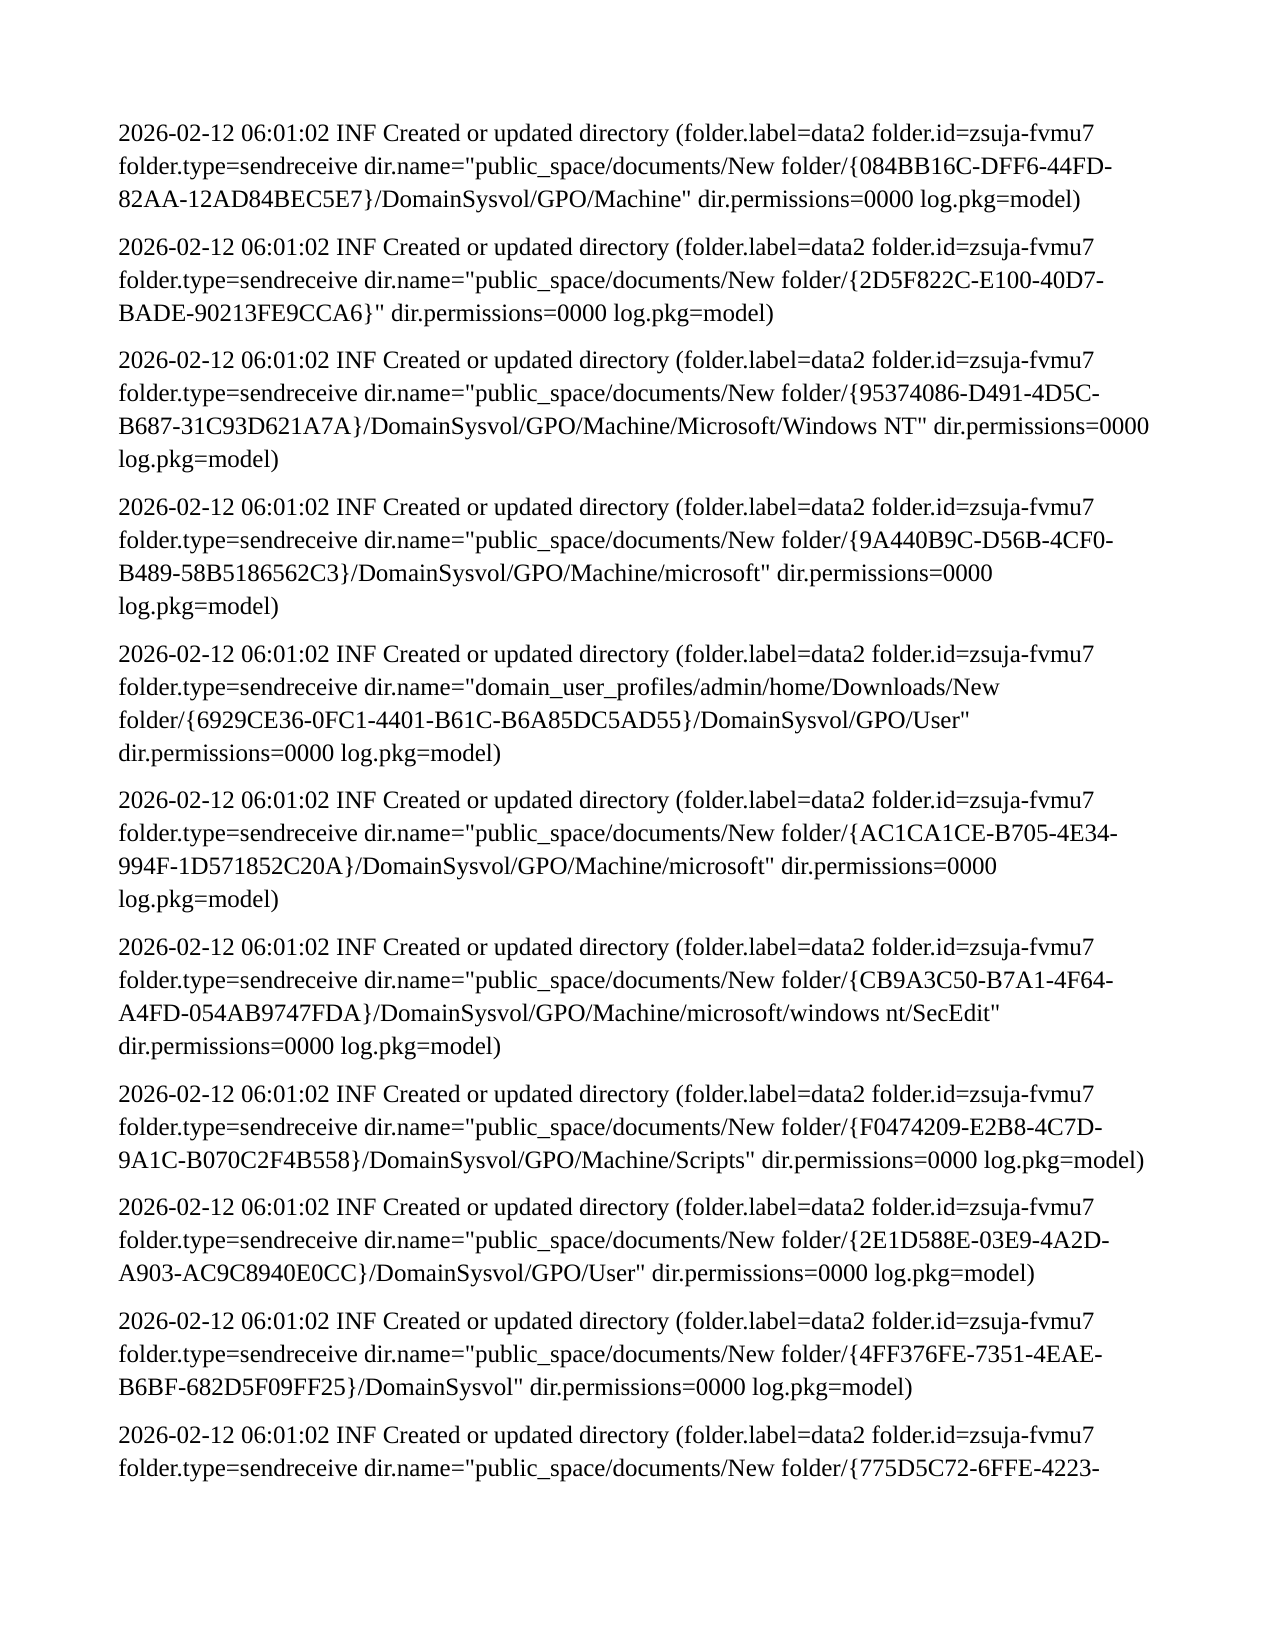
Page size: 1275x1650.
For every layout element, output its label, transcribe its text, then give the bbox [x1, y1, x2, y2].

text 2026-02-12 06:01:02 INF Created or updated directory (folder.label=data2 folder.id=zsuja-fvmu7 folder.type=sendreceive dir.name="public_space/documents/New folder/{084BB16C-DFF6-44FD-82AA-12AD84BEC5E7}/DomainSysvol/GPO/Machine" dir.permissions=0000 log.pkg=model) [118, 118, 1157, 213]
text 2026-02-12 06:01:02 INF Created or updated directory (folder.label=data2 folder.id=zsuja-fvmu7 folder.type=sendreceive dir.name="domain_user_profiles/admin/home/Downloads/New folder/{6929CE36-0FC1-4401-B61C-B6A85DC5AD55}/DomainSysvol/GPO/User" dir.permissions=0000 log.pkg=model) [118, 639, 1157, 767]
text 2026-02-12 06:01:02 INF Created or updated directory (folder.label=data2 folder.id=zsuja-fvmu7 folder.type=sendreceive dir.name="public_space/documents/New folder/{775D5C72-6FFE-4223- [118, 1420, 1157, 1481]
text 2026-02-12 06:01:02 INF Created or updated directory (folder.label=data2 folder.id=zsuja-fvmu7 folder.type=sendreceive dir.name="public_space/documents/New folder/{2E1D588E-03E9-4A2D-A903-AC9C8940E0CC}/DomainSysvol/GPO/User" dir.permissions=0000 log.pkg=model) [118, 1192, 1157, 1287]
text 2026-02-12 06:01:02 INF Created or updated directory (folder.label=data2 folder.id=zsuja-fvmu7 folder.type=sendreceive dir.name="public_space/documents/New folder/{4FF376FE-7351-4EAE-B6BF-682D5F09FF25}/DomainSysvol" dir.permissions=0000 log.pkg=model) [118, 1306, 1157, 1401]
text 2026-02-12 06:01:02 INF Created or updated directory (folder.label=data2 folder.id=zsuja-fvmu7 folder.type=sendreceive dir.name="public_space/documents/New folder/{2D5F822C-E100-40D7-BADE-90213FE9CCA6}" dir.permissions=0000 log.pkg=model) [118, 232, 1157, 327]
text 2026-02-12 06:01:02 INF Created or updated directory (folder.label=data2 folder.id=zsuja-fvmu7 folder.type=sendreceive dir.name="public_space/documents/New folder/{9A440B9C-D56B-4CF0-B489-58B5186562C3}/DomainSysvol/GPO/Machine/microsoft" dir.permissions=0000 log.pkg=model) [118, 492, 1157, 620]
text 2026-02-12 06:01:02 INF Created or updated directory (folder.label=data2 folder.id=zsuja-fvmu7 folder.type=sendreceive dir.name="public_space/documents/New folder/{95374086-D491-4D5C-B687-31C93D621A7A}/DomainSysvol/GPO/Machine/Microsoft/Windows NT" dir.permissions=0000 log.pkg=model) [118, 345, 1157, 473]
text 2026-02-12 06:01:02 INF Created or updated directory (folder.label=data2 folder.id=zsuja-fvmu7 folder.type=sendreceive dir.name="public_space/documents/New folder/{CB9A3C50-B7A1-4F64-A4FD-054AB9747FDA}/DomainSysvol/GPO/Machine/microsoft/windows nt/SecEdit" dir.permissions=0000 log.pkg=model) [118, 932, 1157, 1060]
text 2026-02-12 06:01:02 INF Created or updated directory (folder.label=data2 folder.id=zsuja-fvmu7 folder.type=sendreceive dir.name="public_space/documents/New folder/{F0474209-E2B8-4C7D-9A1C-B070C2F4B558}/DomainSysvol/GPO/Machine/Scripts" dir.permissions=0000 log.pkg=model) [118, 1079, 1157, 1173]
text 2026-02-12 06:01:02 INF Created or updated directory (folder.label=data2 folder.id=zsuja-fvmu7 folder.type=sendreceive dir.name="public_space/documents/New folder/{AC1CA1CE-B705-4E34-994F-1D571852C20A}/DomainSysvol/GPO/Machine/microsoft" dir.permissions=0000 log.pkg=model) [118, 785, 1157, 913]
